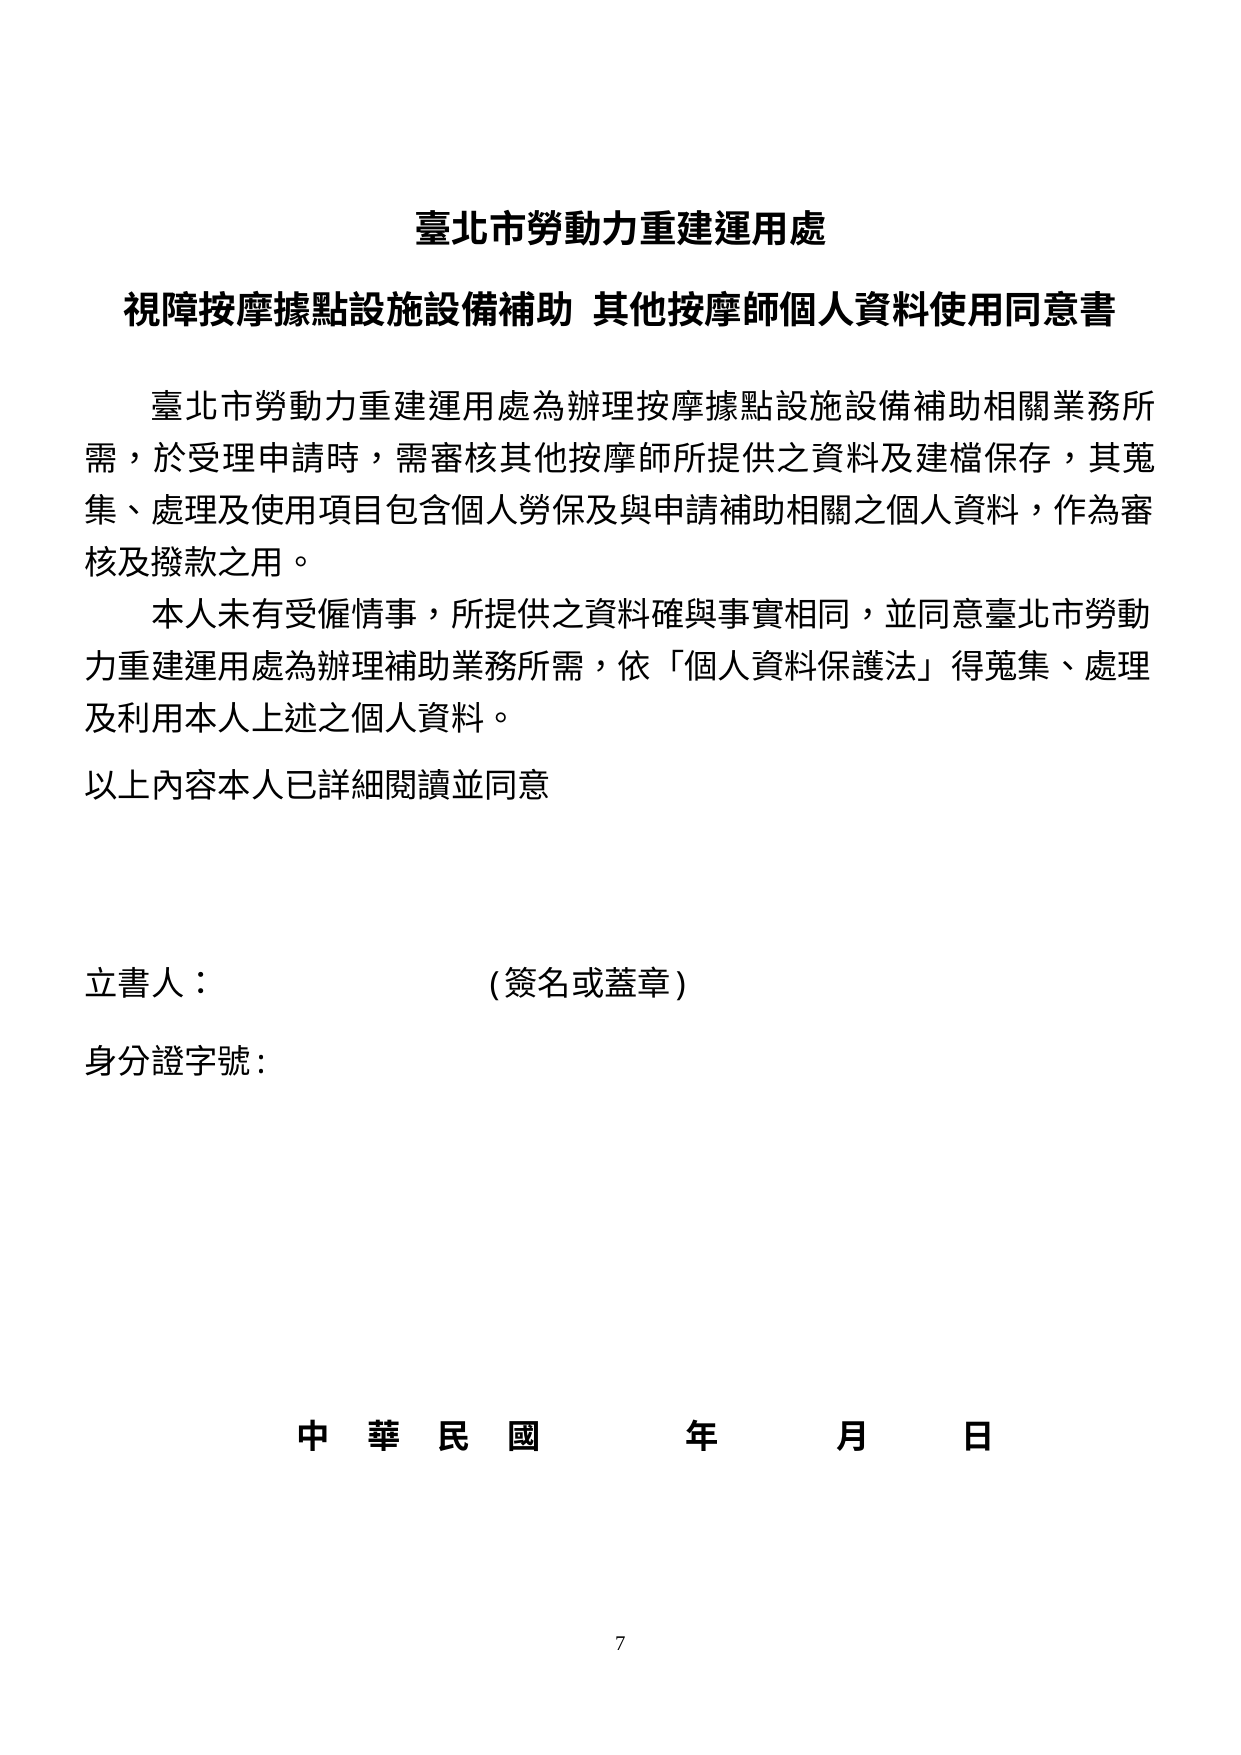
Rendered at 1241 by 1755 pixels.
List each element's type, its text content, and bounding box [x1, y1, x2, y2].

text 身分證字號: [84, 1017, 1156, 1080]
text 臺北市勞動力重建運用處為辦理按摩據點設施設備補助相關業務所需，於受理申請時，需審核其他按摩師所提供之資料及建檔保存，其蒐集、處理及使用項目包含個人勞保及與申請補助相關之個人資料，作為審核及撥款之用。 [84, 376, 1156, 585]
text 視障按摩據點設施設備補助 其他按摩師個人資料使用同意書 [59, 266, 1181, 328]
text 臺北市勞動力重建運用處 [59, 184, 1181, 247]
text 本人未有受僱情事，所提供之資料確與事實相同，並同意臺北市勞動力重建運用處為辦理補助業務所需，依「個人資料保護法」得蒐集、處理及利用本人上述之個人資料。 [84, 585, 1156, 741]
text 立書人： (簽名或蓋章) [84, 957, 1156, 1005]
text 中 華 民 國 年 月 日 [59, 1392, 1181, 1455]
text 以上內容本人已詳細閱讀並同意 [84, 741, 1156, 803]
